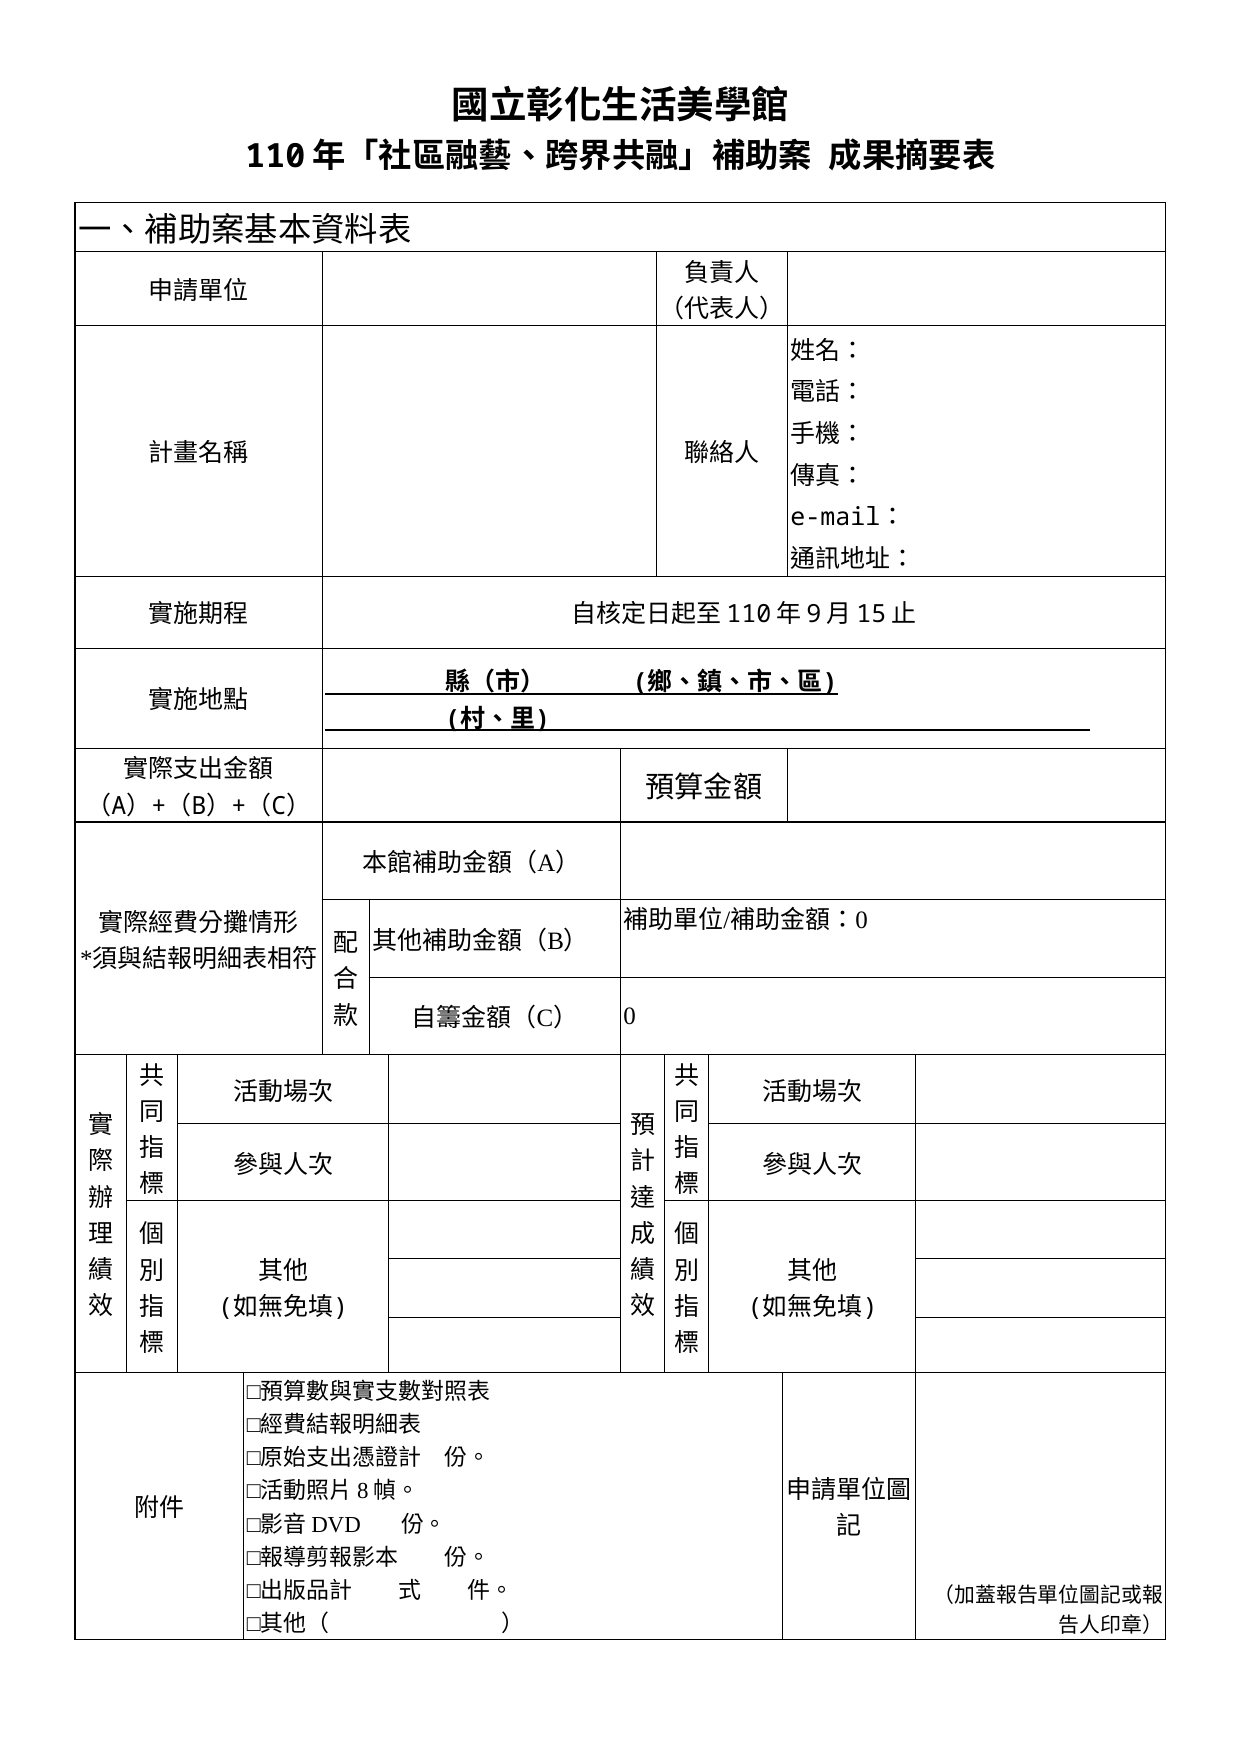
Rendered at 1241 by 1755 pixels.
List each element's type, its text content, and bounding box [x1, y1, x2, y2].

table_cell [916, 1318, 1165, 1372]
table_cell 實施期程 [76, 577, 322, 647]
table_cell 活動場次 [709, 1055, 915, 1123]
table_cell 配合款 [323, 900, 369, 1054]
table_cell [788, 749, 1165, 821]
table_cell 實際辦理績效 [76, 1055, 126, 1372]
table_cell [788, 252, 1165, 325]
table_cell 個別指標 [127, 1201, 177, 1372]
table_cell 預計達成績效 [621, 1055, 664, 1372]
table_cell □預算數與實支數對照表 □經費結報明細表 □原始支出憑證計 份。 □活動照片8幀。 □影音DVD 份。 □報導剪報影本 份。 □出版品計 式 件。 □其他（ ） [244, 1373, 782, 1638]
table_cell [389, 1318, 620, 1372]
table_cell [389, 1124, 620, 1200]
table_cell 0 [621, 978, 1165, 1054]
table_cell [621, 823, 1165, 899]
table_cell [323, 252, 656, 325]
table_cell [389, 1055, 620, 1123]
table_cell 負責人 （代表人） [657, 252, 787, 325]
table_cell 計畫名稱 [76, 326, 322, 576]
table_cell [323, 749, 620, 821]
table_cell [916, 1259, 1165, 1317]
table_cell 實施地點 [76, 649, 322, 748]
table_cell 縣（市） (鄉、鎮、市、區) (村、里) [323, 649, 1165, 748]
table_cell 活動場次 [178, 1055, 388, 1123]
table_cell 共同指標 [665, 1055, 708, 1200]
table_cell [389, 1259, 620, 1317]
table_cell 實際經費分攤情形 *須與結報明細表相符 [76, 823, 322, 1054]
table_cell 實際支出金額 （A）+（B）+（C） [76, 749, 322, 821]
text 國立彰化生活美學館 [118, 75, 1122, 129]
table_cell 自籌金額（C） [370, 978, 620, 1054]
table_cell 聯絡人 [657, 326, 787, 576]
table_cell 自核定日起至110年9月15止 [323, 577, 1165, 647]
table_cell [389, 1201, 620, 1258]
table_cell （加蓋報告單位圖記或報告人印章） [916, 1373, 1165, 1638]
text 110年「社區融藝、跨界共融」補助案 成果摘要表 [118, 129, 1122, 178]
table_cell 其他補助金額（B） [370, 900, 620, 977]
table_cell 其他 (如無免填) [709, 1201, 915, 1372]
table_cell 參與人次 [709, 1124, 915, 1200]
table_cell 姓名： 電話： 手機： 傳真： e-mail： 通訊地址： [788, 326, 1165, 576]
table_cell 參與人次 [178, 1124, 388, 1200]
table_cell 本館補助金額（A） [323, 823, 620, 899]
table_cell 申請單位圖記 [783, 1373, 915, 1638]
table_cell [916, 1124, 1165, 1200]
table_cell [323, 326, 656, 576]
table_header 一、補助案基本資料表 [76, 203, 1165, 251]
table_cell 共同指標 [127, 1055, 177, 1200]
table_cell 申請單位 [76, 252, 322, 325]
table_cell 其他 (如無免填) [178, 1201, 388, 1372]
table_cell 預算金額 [621, 749, 787, 821]
table_cell [916, 1055, 1165, 1123]
table_cell 個別指標 [665, 1201, 708, 1372]
table_cell 補助單位/補助金額：0 [621, 900, 1165, 977]
table_cell [916, 1201, 1165, 1258]
table_cell 附件 [76, 1373, 243, 1638]
